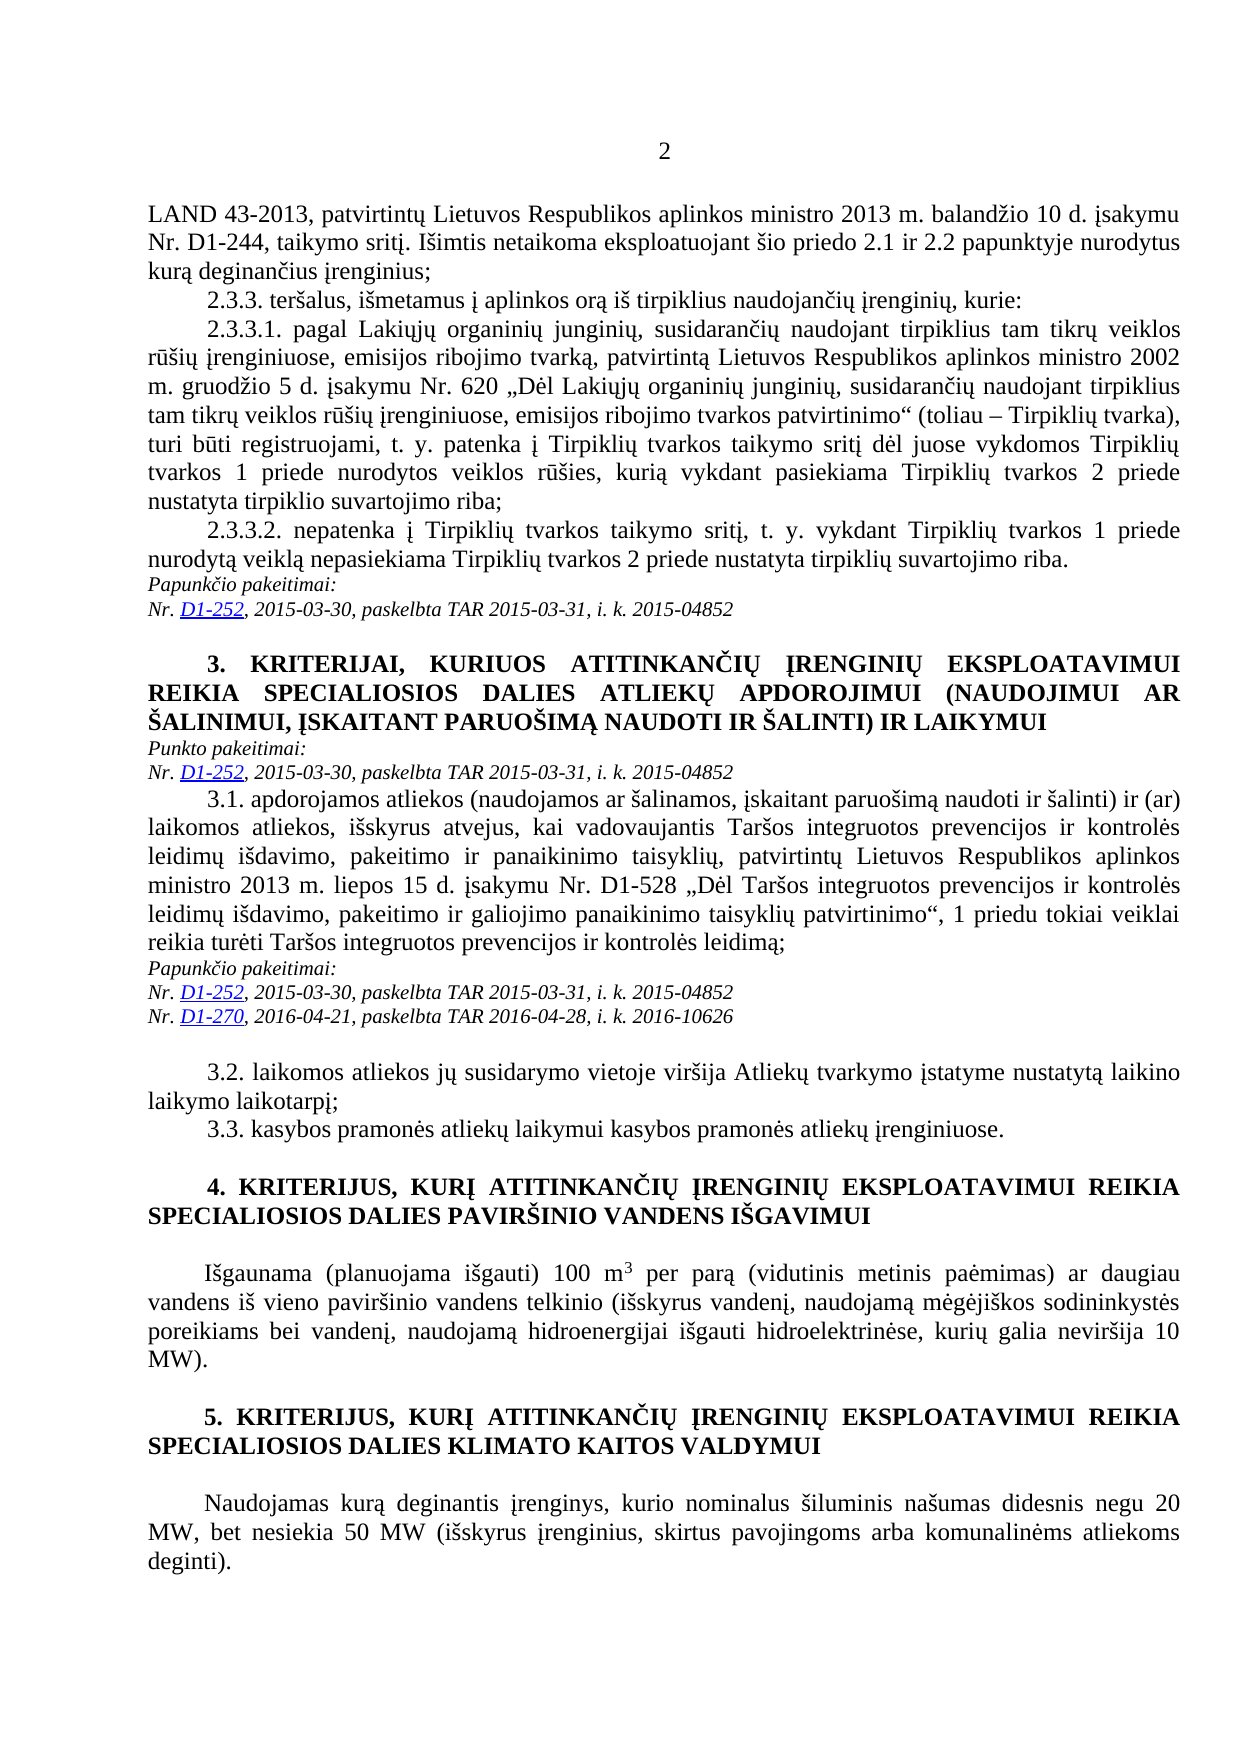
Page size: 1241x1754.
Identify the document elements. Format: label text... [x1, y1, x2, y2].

text Nr. D1-252, 2015-03-30, paskelbta TAR 2015-03-31, i. k. 2015-04852 [148, 980, 1181, 1004]
text Nr. D1-252, 2015-03-30, paskelbta TAR 2015-03-31, i. k. 2015-04852 [148, 596, 1181, 621]
text 3.3. kasybos pramonės atliekų laikymui kasybos pramonės atliekų įrenginiuose. [148, 1114, 1181, 1143]
text 4. KRITERIJUS, KURĮ ATITINKANČIŲ ĮRENGINIŲ EKSPLOATAVIMUI REIKIA SPECIALIOSIOS DALIES PAVIRŠINIO VANDENS IŠGAVIMUI [148, 1172, 1181, 1229]
text LAND 43-2013, patvirtintų Lietuvos Respublikos aplinkos ministro 2013 m. balandžio 10 d. įsakymu Nr. D1-244, taikymo sritį. Išimtis netaikoma eksploatuojant šio priedo 2.1 ir 2.2 papunktyje nurodytus kurą deginančius įrenginius; [148, 199, 1181, 285]
text Nr. D1-252, 2015-03-30, paskelbta TAR 2015-03-31, i. k. 2015-04852 [148, 759, 1181, 784]
text Naudojamas kurą deginantis įrenginys, kurio nominalus šiluminis našumas didesnis negu 20 MW, bet nesiekia 50 MW (išskyrus įrenginius, skirtus pavojingoms arba komunalinėms atliekoms deginti). [148, 1488, 1181, 1574]
text 3.2. laikomos atliekos jų susidarymo vietoje viršija Atliekų tvarkymo įstatyme nustatytą laikino laikymo laikotarpį; [148, 1057, 1181, 1114]
text Išgaunama (planuojama išgauti) 100 m3 per parą (vidutinis metinis paėmimas) ar daugiau vandens iš vieno paviršinio vandens telkinio (išskyrus vandenį, naudojamą mėgėjiškos sodininkystės poreikiams bei vandenį, naudojamą hidroenergijai išgauti hidroelektrinėse, kurių galia neviršija 10 MW). [148, 1258, 1181, 1373]
text 2.3.3. teršalus, išmetamus į aplinkos orą iš tirpiklius naudojančių įrenginių, kurie: [148, 285, 1181, 314]
text Papunkčio pakeitimai: [148, 572, 1181, 596]
text 5. KRITERIJUS, KURĮ ATITINKANČIŲ ĮRENGINIŲ EKSPLOATAVIMUI REIKIA SPECIALIOSIOS DALIES KLIMATO KAITOS VALDYMUI [148, 1402, 1181, 1459]
text 3.1. apdorojamos atliekos (naudojamos ar šalinamos, įskaitant paruošimą naudoti ir šalinti) ir (ar) laikomos atliekos, išskyrus atvejus, kai vadovaujantis Taršos integruotos prevencijos ir kontrolės leidimų išdavimo, pakeitimo ir panaikinimo taisyklių, patvirtintų Lietuvos Respublikos aplinkos ministro 2013 m. liepos 15 d. įsakymu Nr. D1-528 „Dėl Taršos integruotos prevencijos ir kontrolės leidimų išdavimo, pakeitimo ir galiojimo panaikinimo taisyklių patvirtinimo“, 1 priedu tokiai veiklai reikia turėti Taršos integruotos prevencijos ir kontrolės leidimą; [148, 784, 1181, 956]
text Papunkčio pakeitimai: [148, 956, 1181, 980]
text Punkto pakeitimai: [148, 736, 1181, 759]
text Nr. D1-270, 2016-04-21, paskelbta TAR 2016-04-28, i. k. 2016-10626 [148, 1004, 1181, 1028]
text 2.3.3.2. nepatenka į Tirpiklių tvarkos taikymo sritį, t. y. vykdant Tirpiklių tvarkos 1 priede nurodytą veiklą nepasiekiama Tirpiklių tvarkos 2 priede nustatyta tirpiklių suvartojimo riba. [148, 515, 1181, 572]
text 2.3.3.1. pagal Lakiųjų organinių junginių, susidarančių naudojant tirpiklius tam tikrų veiklos rūšių įrenginiuose, emisijos ribojimo tvarką, patvirtintą Lietuvos Respublikos aplinkos ministro 2002 m. gruodžio 5 d. įsakymu Nr. 620 „Dėl Lakiųjų organinių junginių, susidarančių naudojant tirpiklius tam tikrų veiklos rūšių įrenginiuose, emisijos ribojimo tvarkos patvirtinimo“ (toliau – Tirpiklių tvarka), turi būti registruojami, t. y. patenka į Tirpiklių tvarkos taikymo sritį dėl juose vykdomos Tirpiklių tvarkos 1 priede nurodytos veiklos rūšies, kurią vykdant pasiekiama Tirpiklių tvarkos 2 priede nustatyta tirpiklio suvartojimo riba; [148, 314, 1181, 515]
text 3. KRITERIJAI, KURIUOS ATITINKANČIŲ ĮRENGINIŲ EKSPLOATAVIMUI REIKIA SPECIALIOSIOS DALIES ATLIEKŲ APDOROJIMUI (NAUDOJIMUI AR ŠALINIMUI, ĮSKAITANT PARUOŠIMĄ NAUDOTI IR ŠALINTI) IR LAIKYMUI [148, 649, 1181, 736]
